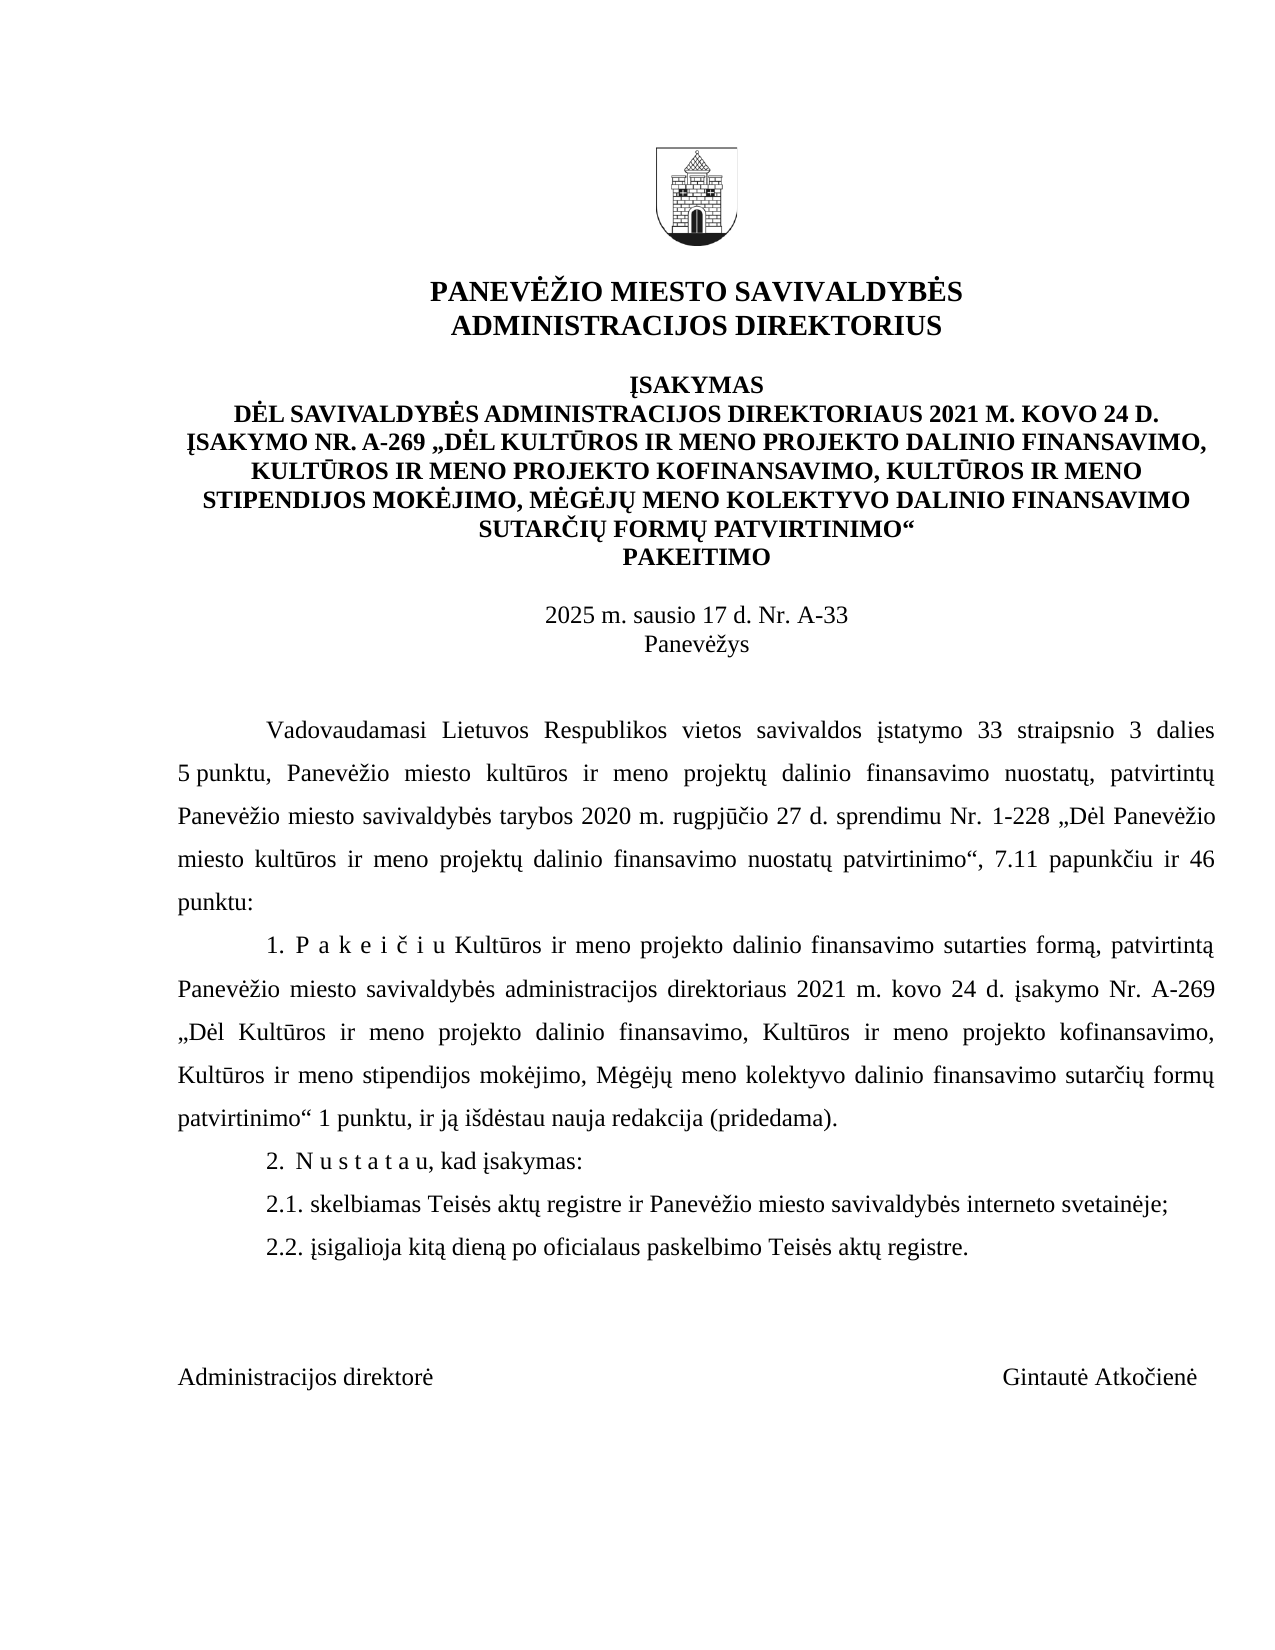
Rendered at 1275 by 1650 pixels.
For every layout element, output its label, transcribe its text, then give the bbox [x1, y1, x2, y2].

text 1. P a k e i č i u Kultūros ir meno projekto dalinio finansavimo sutarties formą, patvirtintą Panevėžio miesto savivaldybės administracijos direktoriaus 2021 m. kovo 24 d. įsakymo Nr. A-269 „Dėl Kultūros ir meno projekto dalinio finansavimo, Kultūros ir meno projekto kofinansavimo, Kultūros ir meno stipendijos mokėjimo, Mėgėjų meno kolektyvo dalinio finansavimo sutarčių formų patvirtinimo“ 1 punktu, ir ją išdėstau nauja redakcija (pridedama). [177, 931, 1216, 1132]
text PANEVĖŽIO MIESTO SAVIVALDYBĖS [177, 274, 1216, 308]
text PAKEITIMO [177, 542, 1216, 571]
text 2. N u s t a t a u, kad įsakymas: [177, 1146, 1216, 1175]
subtitle Panevėžys [177, 629, 1216, 657]
text 2025 m. sausio 17 d. Nr. A-33 [177, 600, 1216, 629]
text Vadovaudamasi Lietuvos Respublikos vietos savivaldos įstatymo 33 straipsnio 3 dalies 5 punktu, Panevėžio miesto kultūros ir meno projektų dalinio finansavimo nuostatų, patvirtintų Panevėžio miesto savivaldybės tarybos 2020 m. rugpjūčio 27 d. sprendimu Nr. 1-228 „Dėl Panevėžio miesto kultūros ir meno projektų dalinio finansavimo nuostatų patvirtinimo“, 7.11 papunkčiu ir 46 punktu: [177, 715, 1216, 916]
text ĮSAKYMAS [177, 370, 1216, 399]
text Administracijos direktorė Gintautė Atkočienė [177, 1362, 1216, 1391]
text 2.2. įsigalioja kitą dieną po oficialaus paskelbimo Teisės aktų registre. [177, 1232, 1216, 1261]
text 2.1. skelbiamas Teisės aktų registre ir Panevėžio miesto savivaldybės interneto svetainėje; [177, 1189, 1216, 1218]
text ADMINISTRACIJOS DIREKTORIUS [177, 308, 1216, 341]
text DĖL SAVIVALDYBĖS ADMINISTRACIJOS DIREKTORIAUS 2021 M. KOVO 24 D. ĮSAKYMO NR. A-269 „DĖL KULTŪROS IR MENO PROJEKTO DALINIO FINANSAVIMO, KULTŪROS IR MENO PROJEKTO KOFINANSAVIMO, KULTŪROS IR MENO STIPENDIJOS MOKĖJIMO, MĖGĖJŲ MENO KOLEKTYVO DALINIO FINANSAVIMO SUTARČIŲ FORMŲ PATVIRTINIMO“ [177, 399, 1216, 542]
